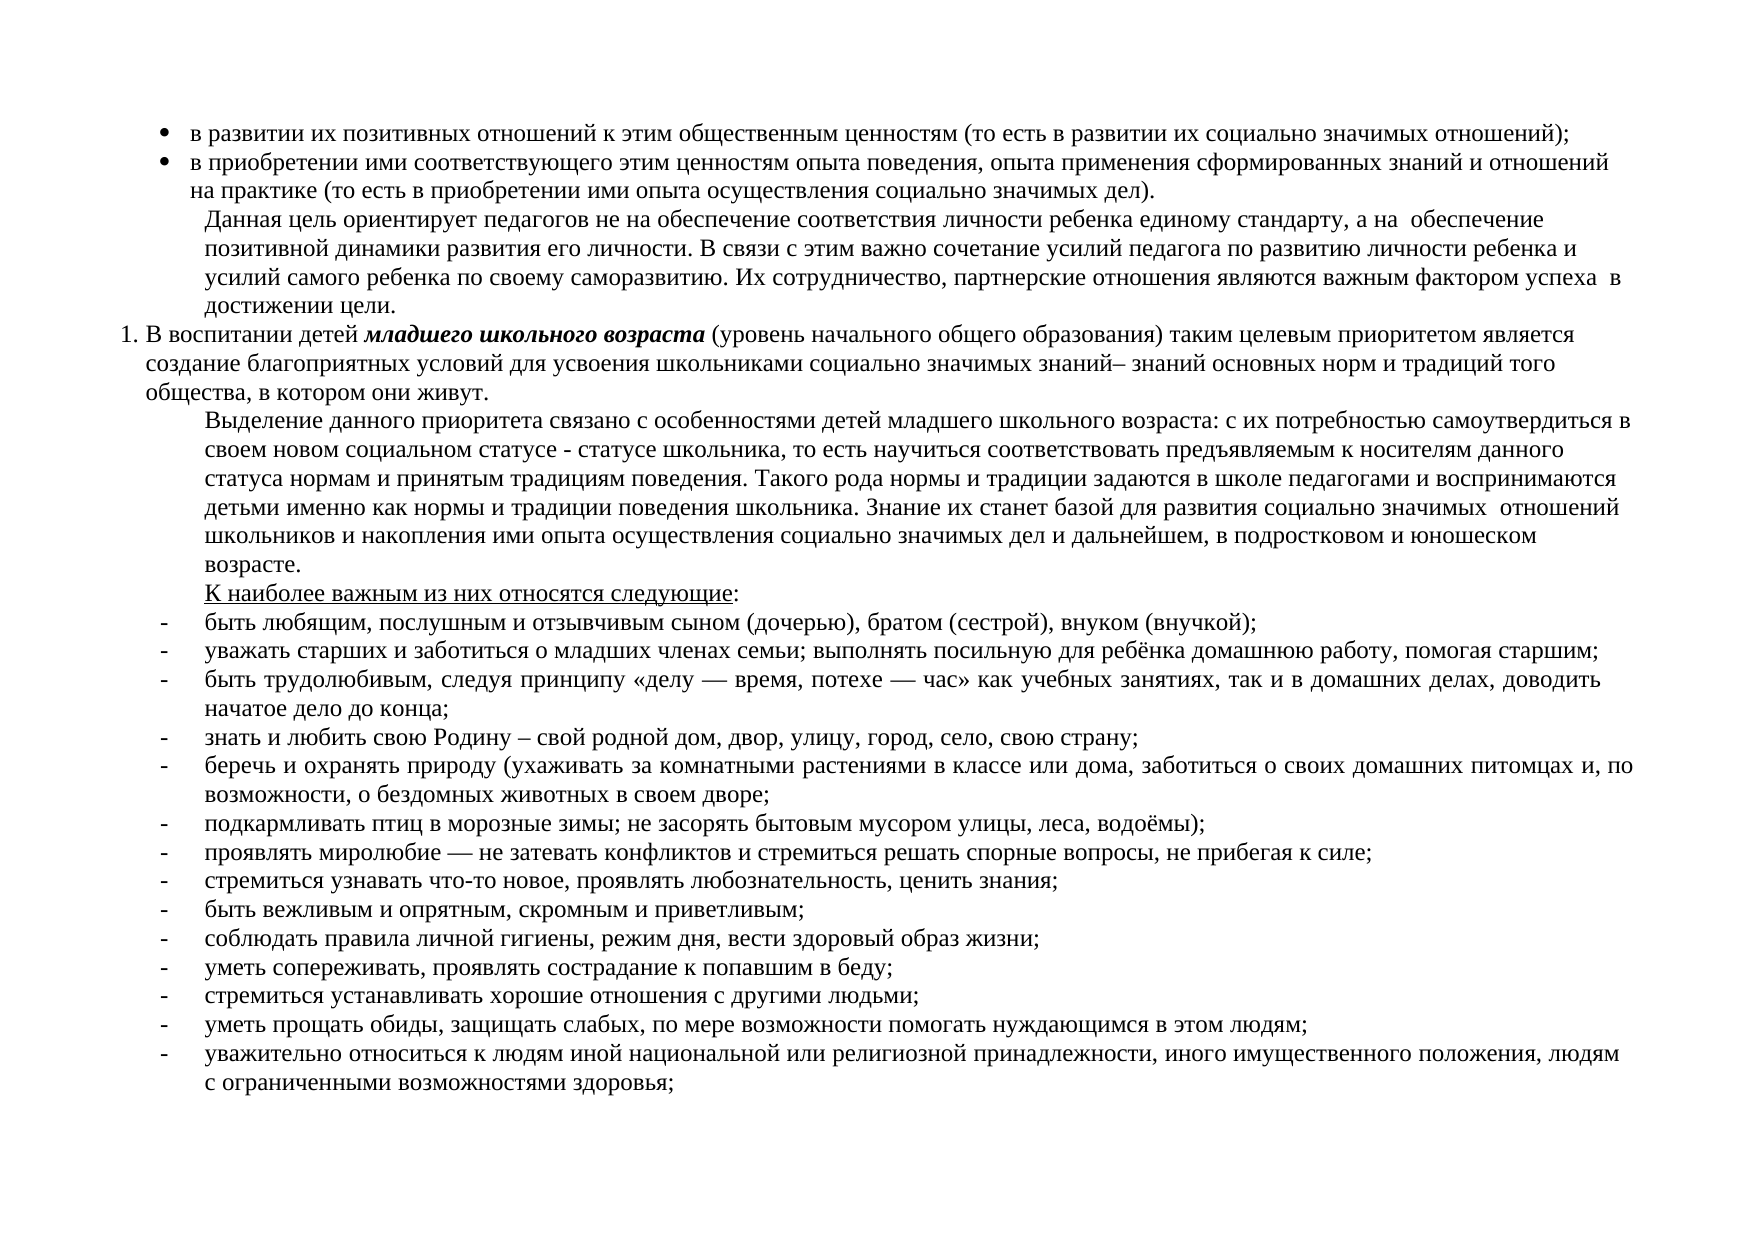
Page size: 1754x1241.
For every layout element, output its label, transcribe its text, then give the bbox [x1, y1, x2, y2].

text Данная цель ориентирует педагогов не на обеспечение соответствия личности ребенка единому стандарту, а на обеспечение позитивной динамики развития его личности. В связи с этим важно сочетание усилий педагога по развитию личности ребенка и усилий самого ребенка по своему саморазвитию. Их сотрудничество, партнерские отношения являются важным фактором успеха в достижении цели. [204, 204, 1636, 319]
list В воспитании детей младшего школьного возраста (уровень начального общего образования) таким целевым приоритетом является создание благоприятных условий для усвоения школьниками социально значимых знаний– знаний основных норм и традиций того общества, в котором они живут. [120, 319, 1636, 406]
list стремиться устанавливать хорошие отношения с другими людьми; [160, 981, 1636, 1009]
list беречь и охранять природу (ухаживать за комнатными растениями в классе или дома, заботиться о своих домашних питомцах и, по возможности, о бездомных животных в своем дворе; [160, 751, 1636, 808]
list уметь сопереживать, проявлять сострадание к попавшим в беду; [160, 952, 1636, 981]
list подкармливать птиц в морозные зимы; не засорять бытовым мусором улицы, леса, водоёмы); [160, 808, 1636, 837]
list в приобретении ими соответствующего этим ценностям опыта поведения, опыта применения сформированных знаний и отношений на практике (то есть в приобретении ими опыта осуществления социально значимых дел). [160, 147, 1636, 204]
text Выделение данного приоритета связано с особенностями детей младшего школьного возраста: с их потребностью самоутвердиться в своем новом социальном статусе - статусе школьника, то есть научиться соответствовать предъявляемым к носителям данного статуса нормам и принятым традициям поведения. Такого рода нормы и традиции задаются в школе педагогами и воспринимаются детьми именно как нормы и традиции поведения школьника. Знание их станет базой для развития социально значимых отношений школьников и накопления ими опыта осуществления социально значимых дел и дальнейшем, в подростковом и юношеском возрасте. [204, 406, 1636, 578]
list быть любящим, послушным и отзывчивым сыном (дочерью), братом (сестрой), внуком (внучкой); [160, 607, 1636, 636]
list стремиться узнавать что-то новое, проявлять любознательность, ценить знания; [160, 866, 1636, 894]
list знать и любить свою Родину – свой родной дом, двор, улицу, город, село, свою страну; [160, 722, 1636, 751]
list быть трудолюбивым, следуя принципу «делу — время, потехе — час» как учебных занятиях, так и в домашних делах, доводить начатое дело до конца; [160, 664, 1636, 722]
list быть вежливым и опрятным, скромным и приветливым; [160, 894, 1636, 923]
list проявлять миролюбие — не затевать конфликтов и стремиться решать спорные вопросы, не прибегая к силе; [160, 837, 1636, 866]
list соблюдать правила личной гигиены, режим дня, вести здоровый образ жизни; [160, 923, 1636, 952]
list в развитии их позитивных отношений к этим общественным ценностям (то есть в развитии их социально значимых отношений); [160, 118, 1636, 147]
list уважительно относиться к людям иной национальной или религиозной принадлежности, иного имущественного положения, людям с ограниченными возможностями здоровья; [160, 1038, 1636, 1096]
list уметь прощать обиды, защищать слабых, по мере возможности помогать нуждающимся в этом людям; [160, 1009, 1636, 1038]
text К наиболее важным из них относятся следующие: [204, 578, 1636, 607]
list уважать старших и заботиться о младших членах семьи; выполнять посильную для ребёнка домашнюю работу, помогая старшим; [160, 636, 1636, 664]
